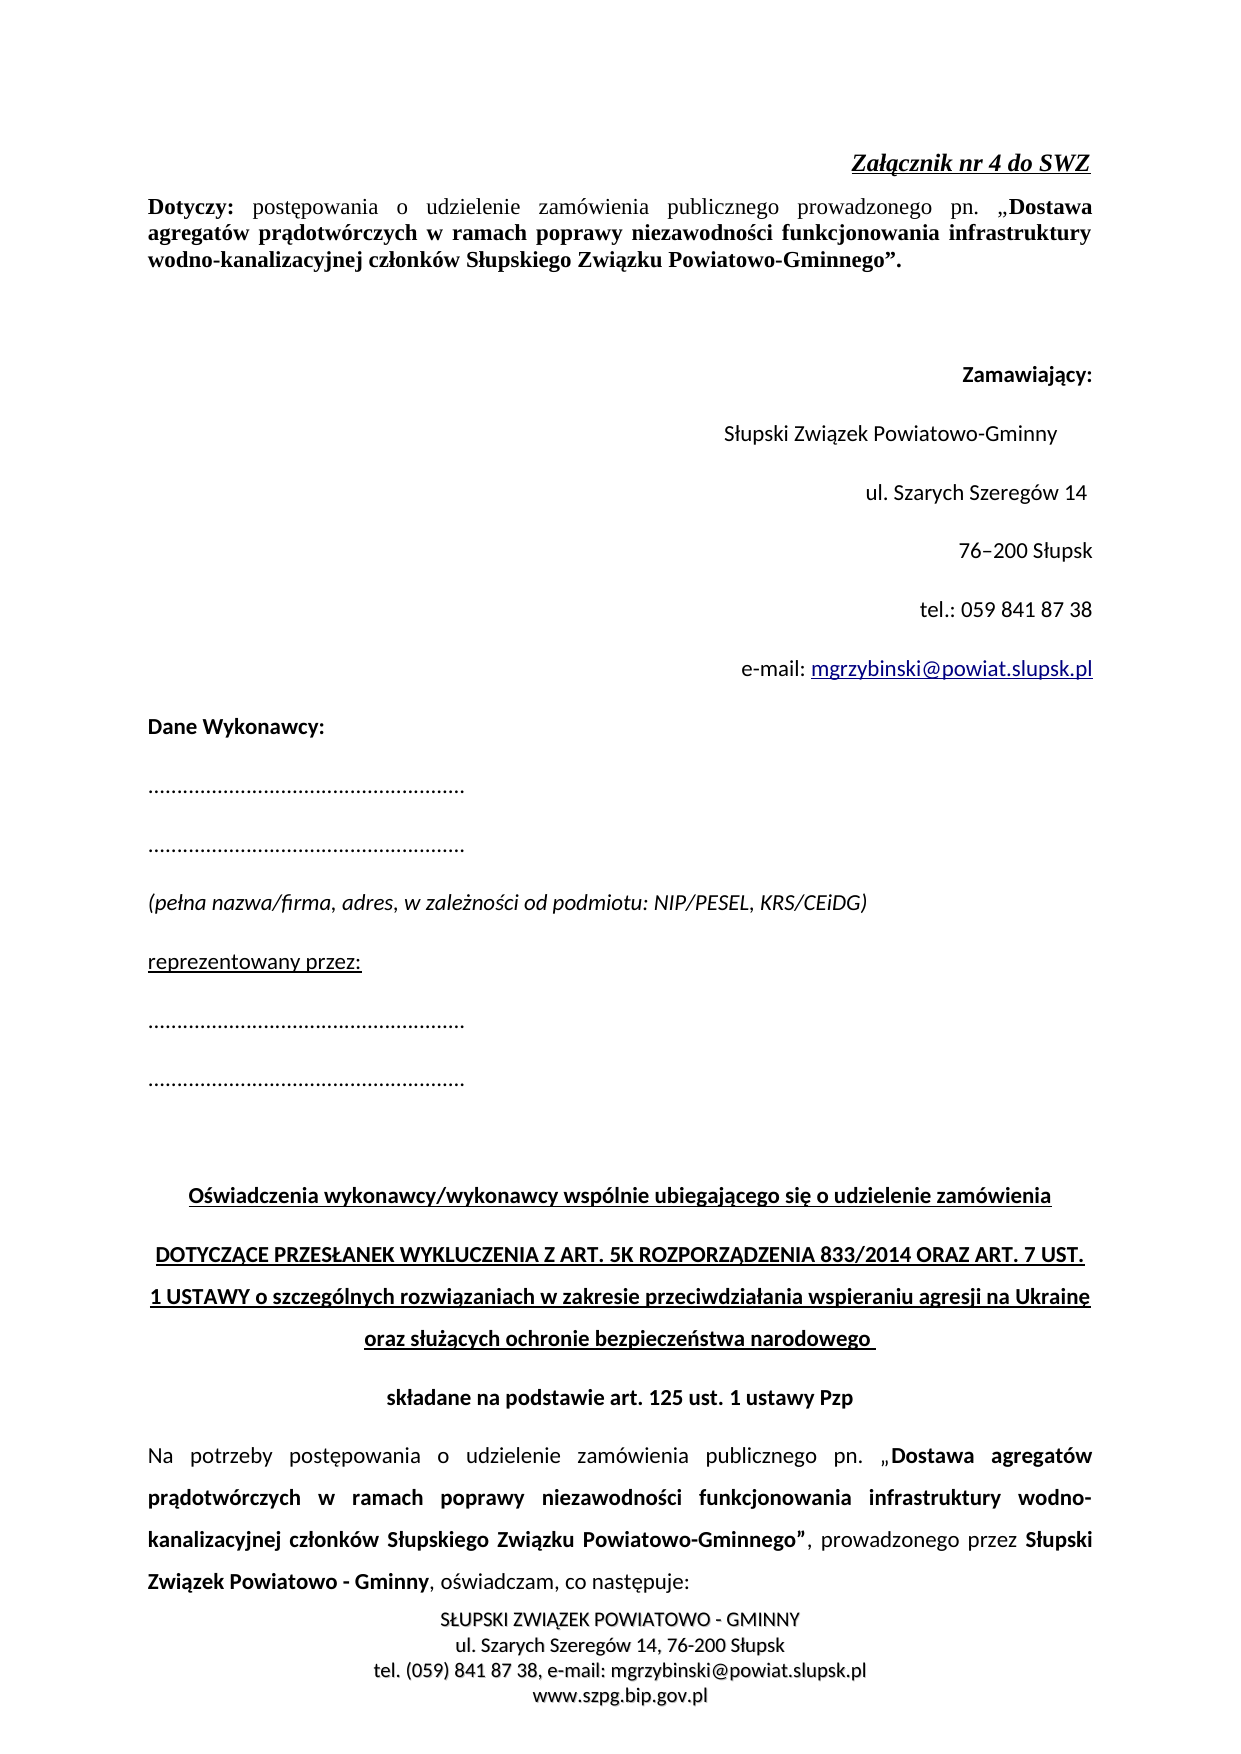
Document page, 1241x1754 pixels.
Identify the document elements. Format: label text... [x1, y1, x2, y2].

text 76–200 Słupsk [148, 537, 1093, 564]
text DOTYCZĄCE PRZESŁANEK WYKLUCZENIA Z ART. 5K ROZPORZĄDZENIA 833/2014 ORAZ ART. 7 UST. 1 USTAWY o szczególnych rozwiązaniach w zakresie przeciwdziałania wspieraniu agresji na Ukrainę oraz służących ochronie bezpieczeństwa narodowego [148, 1240, 1093, 1352]
text Na potrzeby postępowania o udzielenie zamówienia publicznego pn. „Dostawa agregatów prądotwórczych w ramach poprawy niezawodności funkcjonowania infrastruktury wodno-kanalizacyjnej członków Słupskiego Związku Powiatowo-Gminnego”, prowadzonego przez Słupski Związek Powiatowo - Gminny, oświadczam, co następuje: [148, 1442, 1093, 1596]
text Załącznik nr 4 do SWZ [148, 148, 1093, 176]
text ....................................................... [148, 771, 1093, 799]
text Oświadczenia wykonawcy/wykonawcy wspólnie ubiegającego się o udzielenie zamówienia [148, 1182, 1093, 1210]
text ....................................................... [148, 1064, 1093, 1092]
text ul. Szarych Szeregów 14 [148, 478, 1093, 506]
text reprezentowany przez: [148, 947, 1093, 975]
text ....................................................... [148, 1006, 1093, 1034]
text ....................................................... [148, 830, 1093, 858]
text Zamawiający: [148, 361, 1093, 389]
text tel.: 059 841 87 38 [148, 595, 1093, 623]
text Słupski Związek Powiatowo-Gminny [148, 419, 1093, 447]
text (pełna nazwa/firma, adres, w zależności od podmiotu: NIP/PESEL, KRS/CEiDG) [148, 888, 1093, 916]
text Dane Wykonawcy: [148, 712, 1093, 741]
text składane na podstawie art. 125 ust. 1 ustawy Pzp [148, 1383, 1093, 1411]
text e-mail: mgrzybinski@powiat.slupsk.pl [148, 654, 1093, 682]
text Dotyczy: postępowania o udzielenie zamówienia publicznego prowadzonego pn. „Dostawa agregatów prądotwórczych w ramach poprawy niezawodności funkcjonowania infrastruktury wodno-kanalizacyjnej członków Słupskiego Związku Powiatowo-Gminnego”. [148, 193, 1093, 272]
